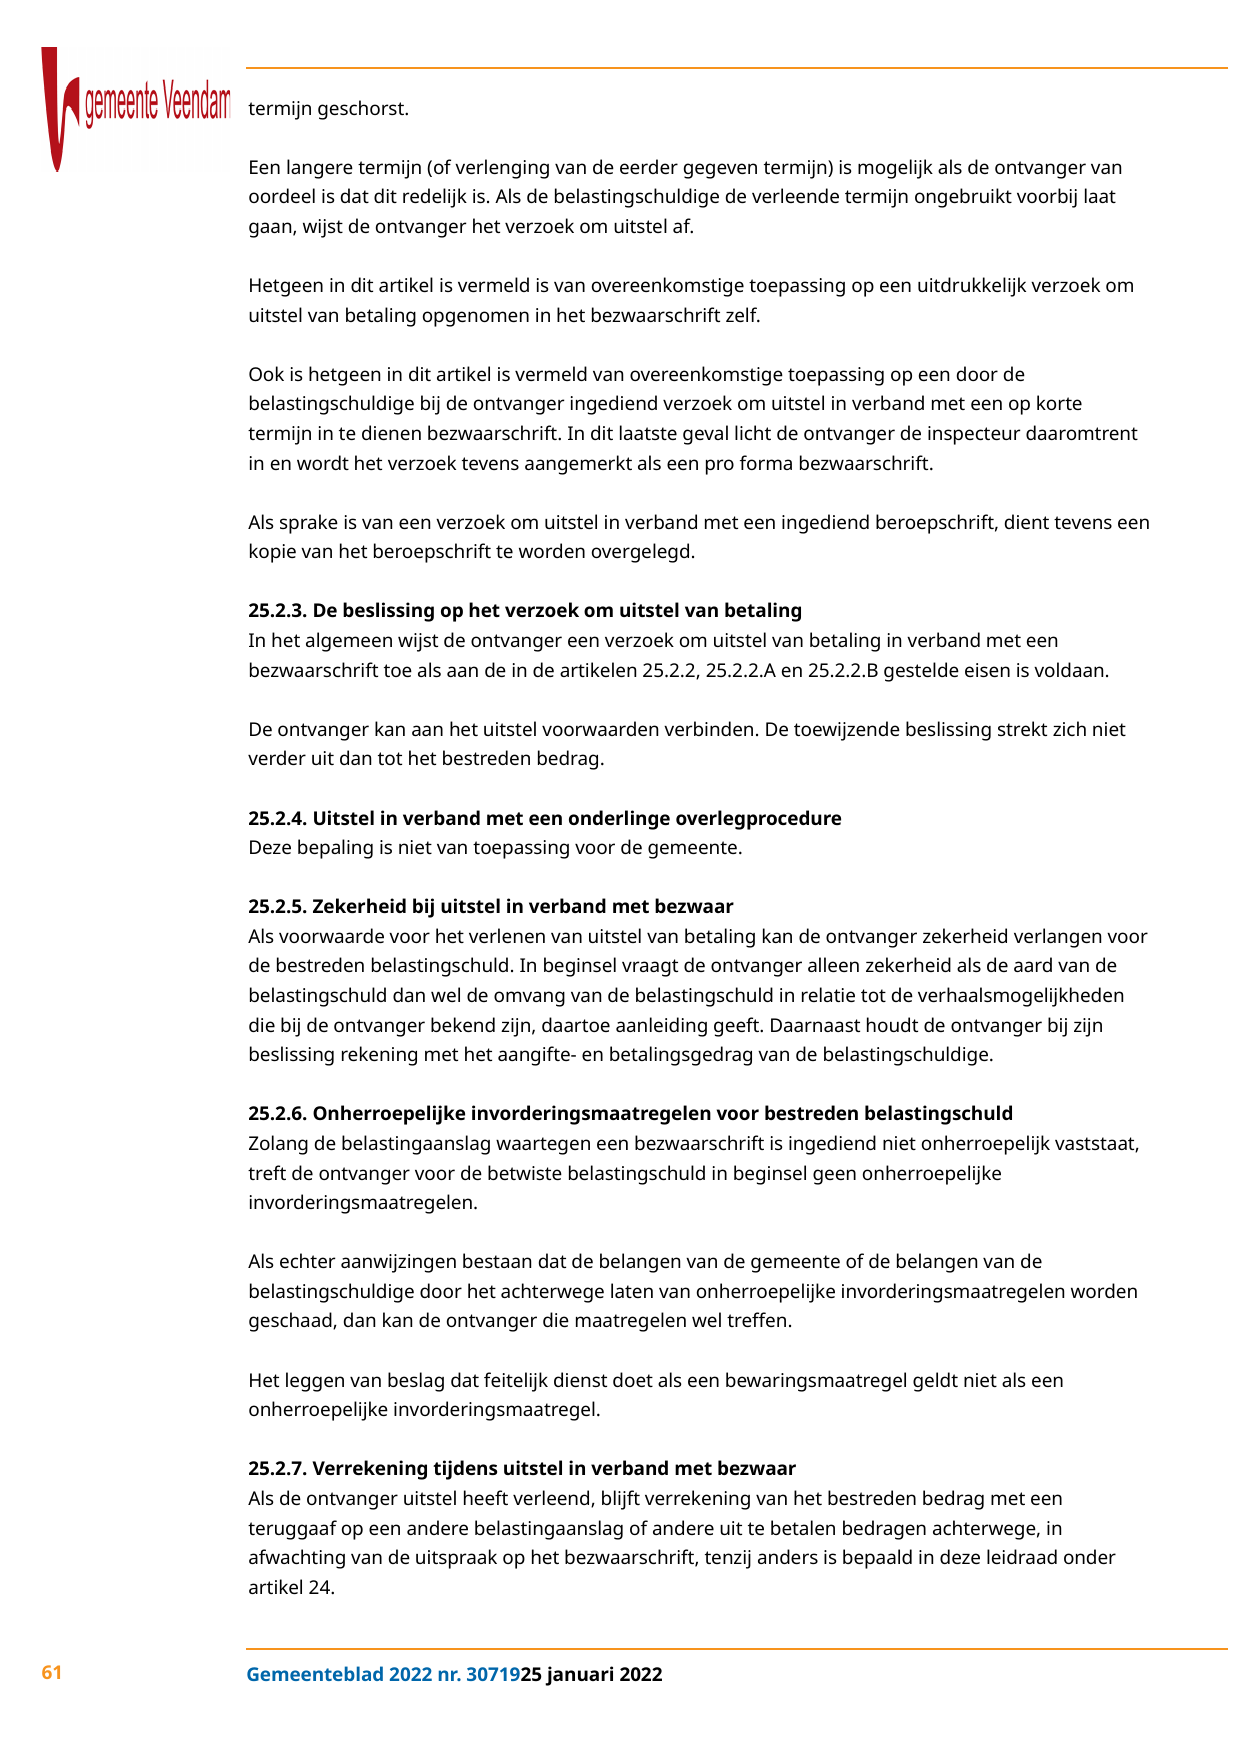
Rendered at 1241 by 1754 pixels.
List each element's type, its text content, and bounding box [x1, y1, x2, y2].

text Als de ontvanger uitstel heeft verleend, blijft verrekening van het bestreden bedrag met een teruggaaf op een andere belastingaanslag of andere uit te betalen bedragen achterwege, in afwachting van de uitspraak op het bezwaarschrift, tenzij anders is bepaald in deze leidraad onder artikel 24. [248, 1485, 1152, 1600]
text termijn geschorst. [248, 95, 1152, 121]
text De ontvanger kan aan het uitstel voorwaarden verbinden. De toewijzende beslissing strekt zich niet verder uit dan tot het bestreden bedrag. [248, 716, 1152, 771]
picture [41, 47, 231, 172]
text Deze bepaling is niet van toepassing voor de gemeente. [248, 834, 1152, 860]
text 25.2.5. Zekerheid bij uitstel in verband met bezwaar [248, 893, 1152, 919]
text 25.2.4. Uitstel in verband met een onderlinge overlegprocedure [248, 805, 1152, 831]
text 25.2.7. Verrekening tijdens uitstel in verband met bezwaar [248, 1456, 1152, 1481]
text Zolang de belastingaanslag waartegen een bezwaarschrift is ingediend niet onherroepelijk vaststaat, treft de ontvanger voor de betwiste belastingschuld in beginsel geen onherroepelijke invorderingsmaatregelen. [248, 1130, 1152, 1215]
text 25.2.6. Onherroepelijke invorderingsmaatregelen voor bestreden belastingschuld [248, 1101, 1152, 1126]
text 25.2.3. De beslissing op het verzoek om uitstel van betaling [248, 598, 1152, 623]
text Als echter aanwijzingen bestaan dat de belangen van de gemeente of de belangen van de belastingschuldige door het achterwege laten van onherroepelijke invorderingsmaatregelen worden geschaad, dan kan de ontvanger die maatregelen wel treffen. [248, 1248, 1152, 1333]
text In het algemeen wijst de ontvanger een verzoek om uitstel van betaling in verband met een bezwaarschrift toe als aan de in de artikelen 25.2.2, 25.2.2.A en 25.2.2.B gestelde eisen is voldaan. [248, 627, 1152, 683]
text Hetgeen in dit artikel is vermeld is van overeenkomstige toepassing op een uitdrukkelijk verzoek om uitstel van betaling opgenomen in het bezwaarschrift zelf. [248, 272, 1152, 328]
text Een langere termijn (of verlenging van de eerder gegeven termijn) is mogelijk als de ontvanger van oordeel is dat dit redelijk is. Als de belastingschuldige de verleende termijn ongebruikt voorbij laat gaan, wijst de ontvanger het verzoek om uitstel af. [248, 154, 1152, 239]
text Ook is hetgeen in dit artikel is vermeld van overeenkomstige toepassing op een door de belastingschuldige bij de ontvanger ingediend verzoek om uitstel in verband met een op korte termijn in te dienen bezwaarschrift. In dit laatste geval licht de ontvanger de inspecteur daaromtrent in en wordt het verzoek tevens aangemerkt als een pro forma bezwaarschrift. [248, 361, 1152, 476]
text Als sprake is van een verzoek om uitstel in verband met een ingediend beroepschrift, dient tevens een kopie van het beroepschrift te worden overgelegd. [248, 509, 1152, 564]
text Als voorwaarde voor het verlenen van uitstel van betaling kan de ontvanger zekerheid verlangen voor de bestreden belastingschuld. In beginsel vraagt de ontvanger alleen zekerheid als de aard van de belastingschuld dan wel de omvang van de belastingschuld in relatie tot de verhaalsmogelijkheden die bij de ontvanger bekend zijn, daartoe aanleiding geeft. Daarnaast houdt de ontvanger bij zijn beslissing rekening met het aangifte- en betalingsgedrag van de belastingschuldige. [248, 923, 1152, 1067]
text Het leggen van beslag dat feitelijk dienst doet als een bewaringsmaatregel geldt niet als een onherroepelijke invorderingsmaatregel. [248, 1367, 1152, 1422]
